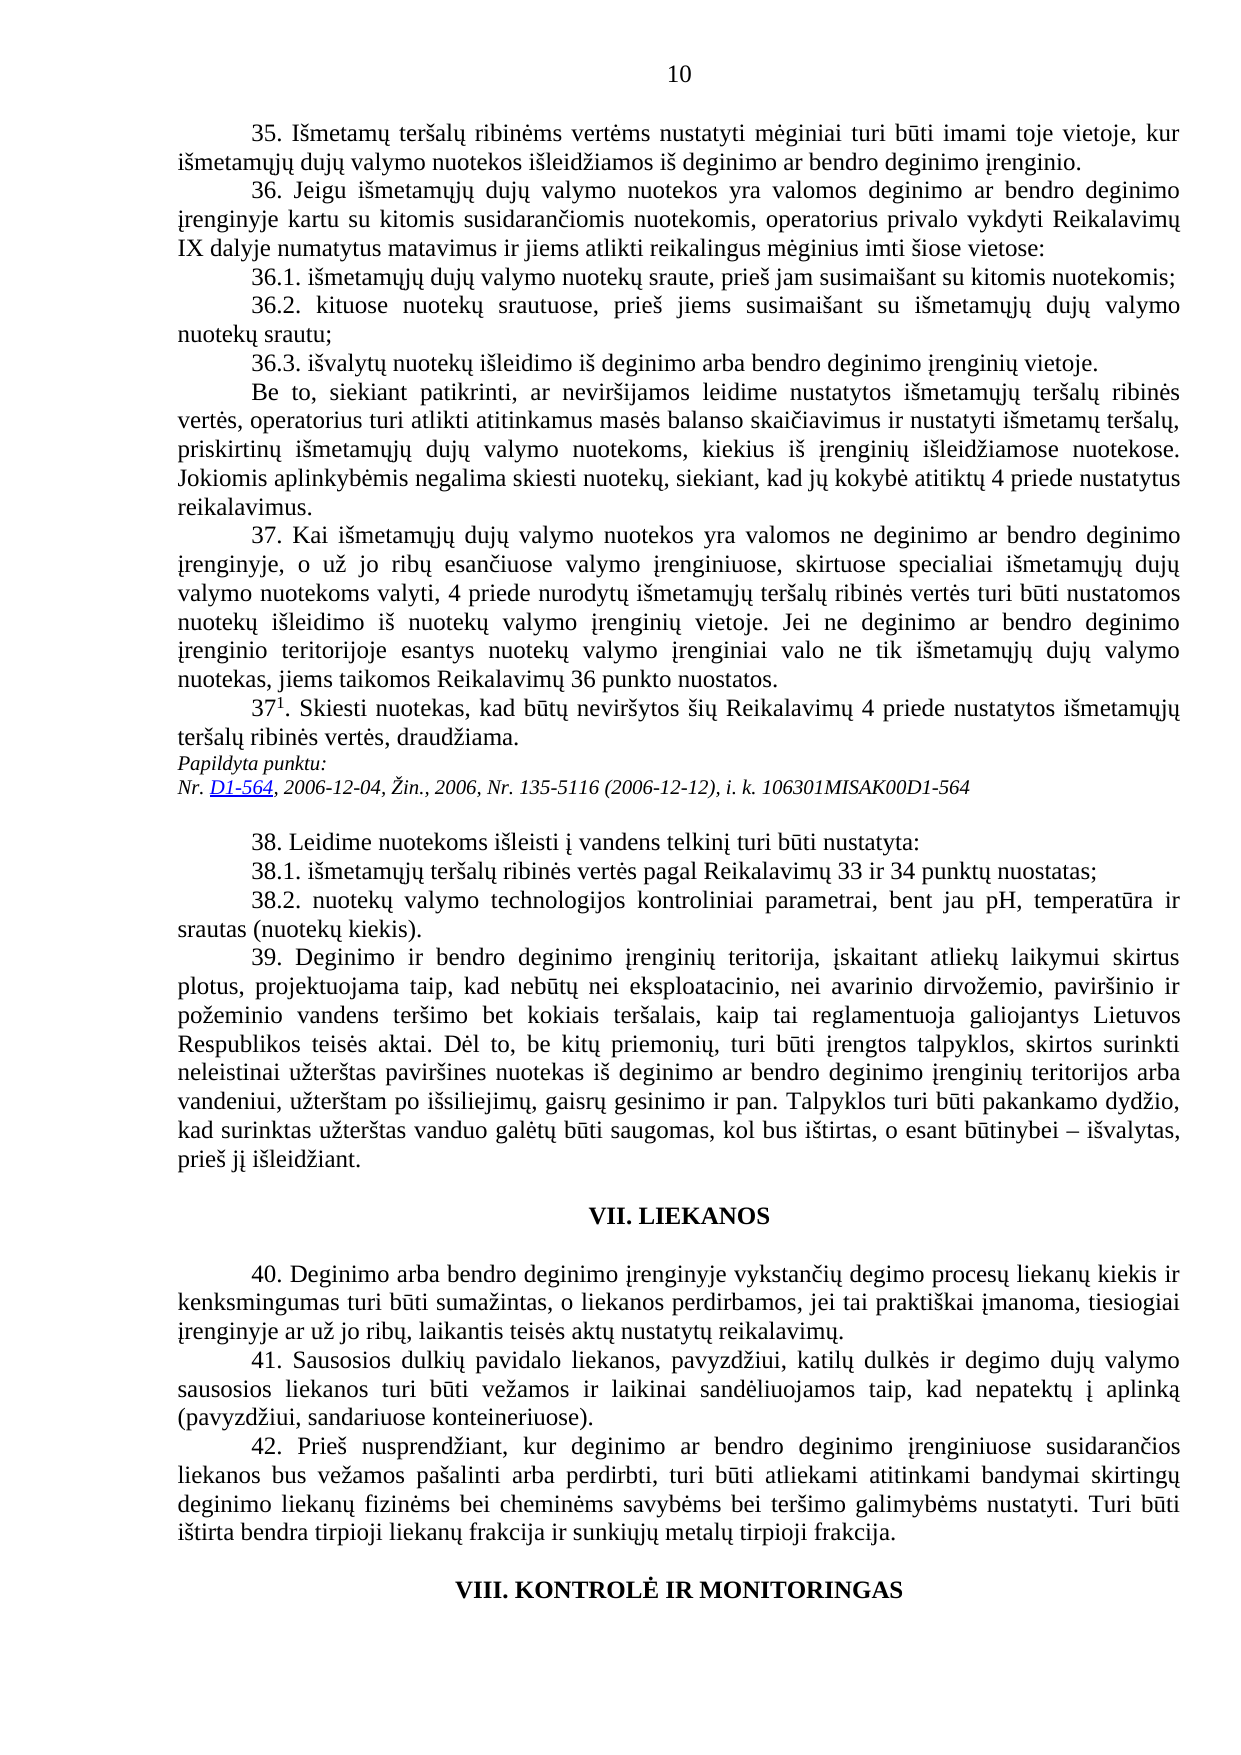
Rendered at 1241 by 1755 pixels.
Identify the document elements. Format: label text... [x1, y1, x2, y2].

text 36.2. kituose nuotekų srautuose, prieš jiems susimaišant su išmetamųjų dujų valymo nuotekų srautu; [177, 291, 1181, 348]
text 371. Skiesti nuotekas, kad būtų neviršytos šių Reikalavimų 4 priede nustatytos išmetamųjų teršalų ribinės vertės, draudžiama. [177, 693, 1181, 751]
text 35. Išmetamų teršalų ribinėms vertėms nustatyti mėginiai turi būti imami toje vietoje, kur išmetamųjų dujų valymo nuotekos išleidžiamos iš deginimo ar bendro deginimo įrenginio. [177, 118, 1181, 176]
text VIII. KONTROLĖ IR MONITORINGAS [177, 1575, 1181, 1604]
text 36.1. išmetamųjų dujų valymo nuotekų sraute, prieš jam susimaišant su kitomis nuotekomis; [177, 262, 1181, 291]
text 37. Kai išmetamųjų dujų valymo nuotekos yra valomos ne deginimo ar bendro deginimo įrenginyje, o už jo ribų esančiuose valymo įrenginiuose, skirtuose specialiai išmetamųjų dujų valymo nuotekoms valyti, 4 priede nurodytų išmetamųjų teršalų ribinės vertės turi būti nustatomos nuotekų išleidimo iš nuotekų valymo įrenginių vietoje. Jei ne deginimo ar bendro deginimo įrenginio teritorijoje esantys nuotekų valymo įrenginiai valo ne tik išmetamųjų dujų valymo nuotekas, jiems taikomos Reikalavimų 36 punkto nuostatos. [177, 521, 1181, 693]
text Be to, siekiant patikrinti, ar neviršijamos leidime nustatytos išmetamųjų teršalų ribinės vertės, operatorius turi atlikti atitinkamus masės balanso skaičiavimus ir nustatyti išmetamų teršalų, priskirtinų išmetamųjų dujų valymo nuotekoms, kiekius iš įrenginių išleidžiamose nuotekose. Jokiomis aplinkybėmis negalima skiesti nuotekų, siekiant, kad jų kokybė atitiktų 4 priede nustatytus reikalavimus. [177, 377, 1181, 521]
text 41. Sausosios dulkių pavidalo liekanos, pavyzdžiui, katilų dulkės ir degimo dujų valymo sausosios liekanos turi būti vežamos ir laikinai sandėliuojamos taip, kad nepatektų į aplinką (pavyzdžiui, sandariuose konteineriuose). [177, 1345, 1181, 1431]
text Papildyta punktu: [177, 751, 1181, 775]
text Nr. D1-564, 2006-12-04, Žin., 2006, Nr. 135-5116 (2006-12-12), i. k. 106301MISAK00D1-564 [177, 775, 1181, 799]
text 42. Prieš nusprendžiant, kur deginimo ar bendro deginimo įrenginiuose susidarančios liekanos bus vežamos pašalinti arba perdirbti, turi būti atliekami atitinkami bandymai skirtingų deginimo liekanų fizinėms bei cheminėms savybėms bei teršimo galimybėms nustatyti. Turi būti ištirta bendra tirpioji liekanų frakcija ir sunkiųjų metalų tirpioji frakcija. [177, 1431, 1181, 1546]
text 39. Deginimo ir bendro deginimo įrenginių teritorija, įskaitant atliekų laikymui skirtus plotus, projektuojama taip, kad nebūtų nei eksploatacinio, nei avarinio dirvožemio, paviršinio ir požeminio vandens teršimo bet kokiais teršalais, kaip tai reglamentuoja galiojantys Lietuvos Respublikos teisės aktai. Dėl to, be kitų priemonių, turi būti įrengtos talpyklos, skirtos surinkti neleistinai užterštas paviršines nuotekas iš deginimo ar bendro deginimo įrenginių teritorijos arba vandeniui, užterštam po išsiliejimų, gaisrų gesinimo ir pan. Talpyklos turi būti pakankamo dydžio, kad surinktas užterštas vanduo galėtų būti saugomas, kol bus ištirtas, o esant būtinybei – išvalytas, prieš jį išleidžiant. [177, 942, 1181, 1172]
text VII. LIEKANOS [177, 1201, 1181, 1230]
text 40. Deginimo arba bendro deginimo įrenginyje vykstančių degimo procesų liekanų kiekis ir kenksmingumas turi būti sumažintas, o liekanos perdirbamos, jei tai praktiškai įmanoma, tiesiogiai įrenginyje ar už jo ribų, laikantis teisės aktų nustatytų reikalavimų. [177, 1259, 1181, 1345]
text 36.3. išvalytų nuotekų išleidimo iš deginimo arba bendro deginimo įrenginių vietoje. [177, 348, 1181, 377]
text 38. Leidime nuotekoms išleisti į vandens telkinį turi būti nustatyta: [177, 827, 1181, 856]
text 38.1. išmetamųjų teršalų ribinės vertės pagal Reikalavimų 33 ir 34 punktų nuostatas; [177, 856, 1181, 885]
text 38.2. nuotekų valymo technologijos kontroliniai parametrai, bent jau pH, temperatūra ir srautas (nuotekų kiekis). [177, 885, 1181, 942]
text 36. Jeigu išmetamųjų dujų valymo nuotekos yra valomos deginimo ar bendro deginimo įrenginyje kartu su kitomis susidarančiomis nuotekomis, operatorius privalo vykdyti Reikalavimų IX dalyje numatytus matavimus ir jiems atlikti reikalingus mėginius imti šiose vietose: [177, 176, 1181, 262]
